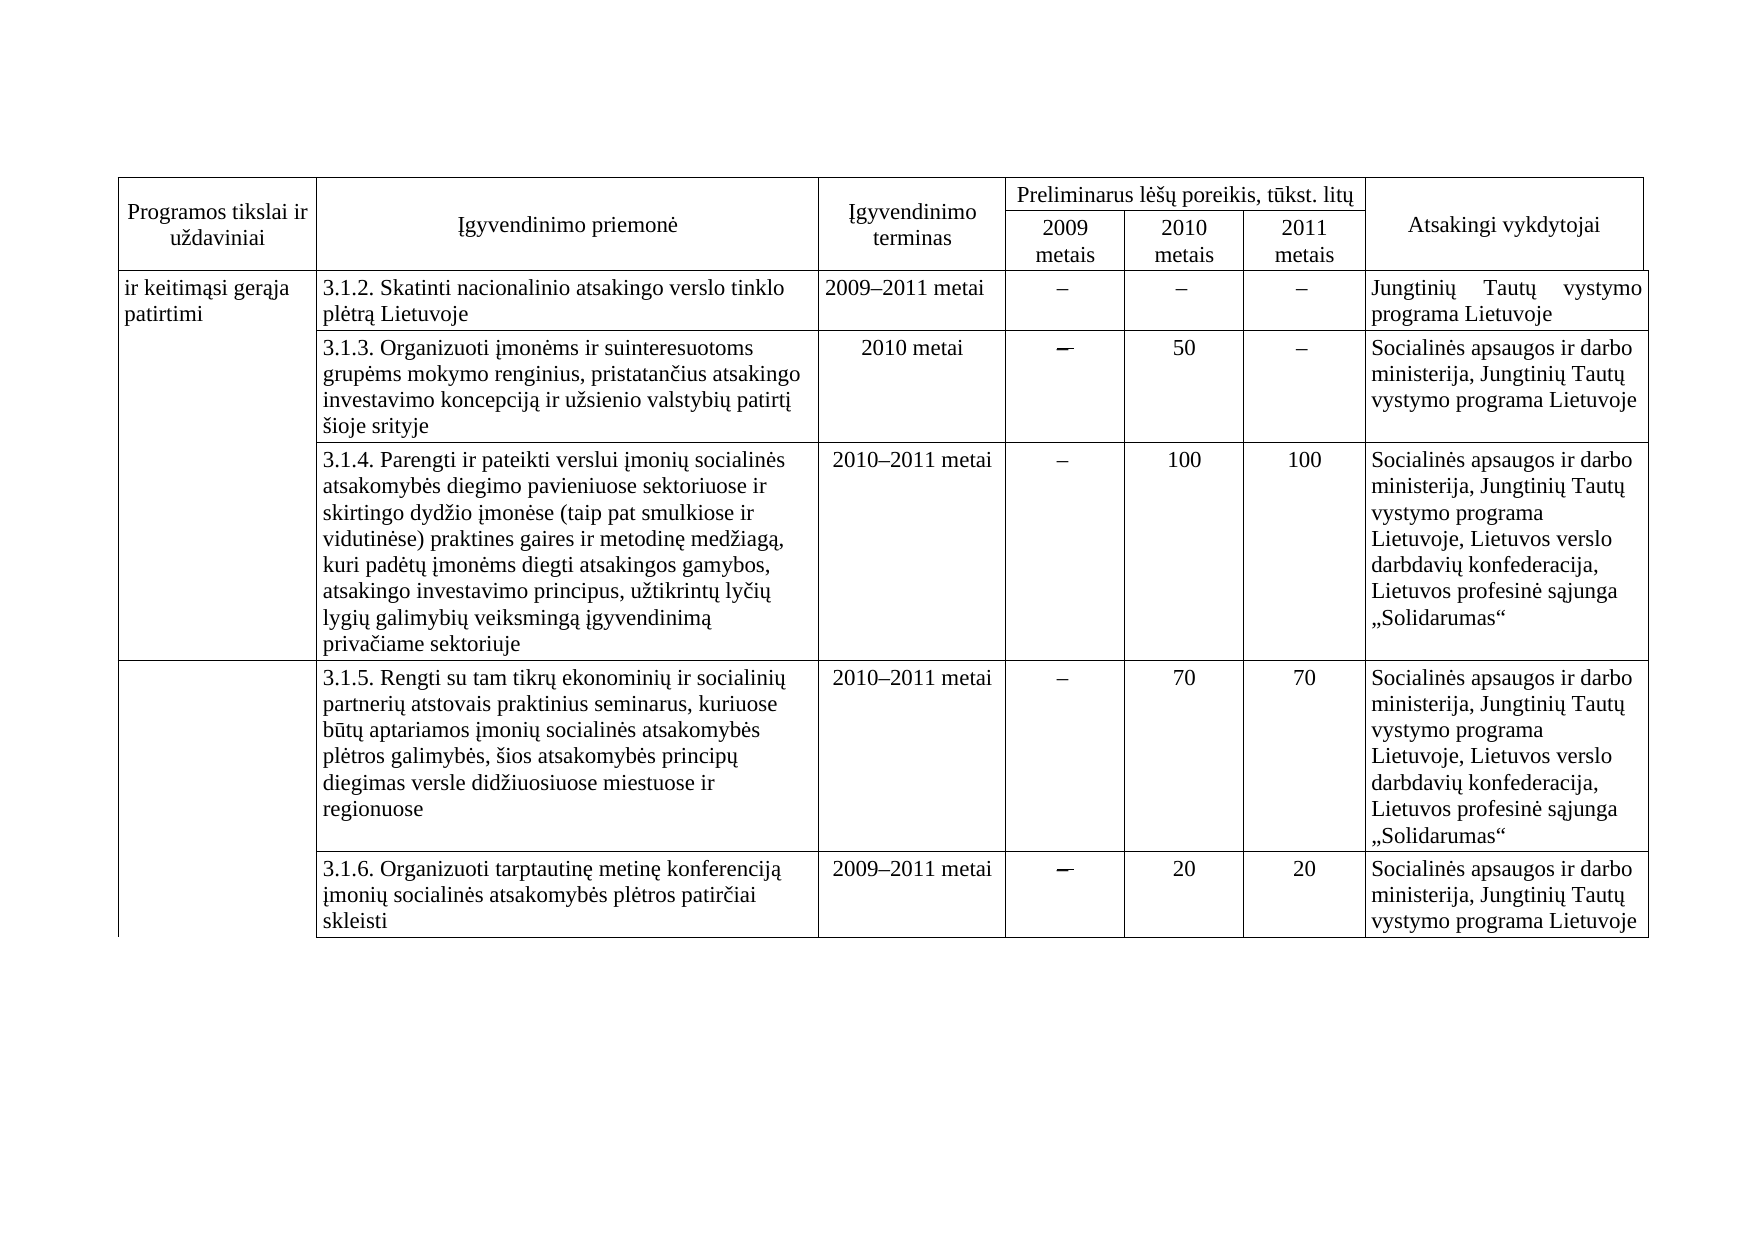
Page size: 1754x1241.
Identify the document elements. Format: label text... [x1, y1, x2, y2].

table_cell 2009 metais [1006, 211, 1124, 270]
table_cell 3.1.6. Organizuoti tarptautinę metinę konferenciją įmonių socialinės atsakomybės plėtros patirčiai skleisti [317, 852, 818, 937]
table_cell 3.1.4. Parengti ir pateikti verslui įmonių socialinės atsakomybės diegimo pavieniuose sektoriuose ir skirtingo dydžio įmonėse (taip pat smulkiose ir vidutinėse) praktines gaires ir metodinę medžiagą, kuri padėtų įmonėms diegti atsakingos gamybos, atsakingo investavimo principus, užtikrintų lyčių lygių galimybių veiksmingą įgyvendinimą privačiame sektoriuje [317, 443, 818, 659]
table_cell Socialinės apsaugos ir darbo ministerija, Jungtinių Tautų vystymo programa Lietuvoje [1366, 852, 1648, 937]
table_header Įgyvendinimo priemonė [317, 178, 818, 270]
table_cell 3.1.2. Skatinti nacionalinio atsakingo verslo tinklo plėtrą Lietuvoje [317, 271, 818, 329]
table_cell – [1244, 271, 1365, 329]
table_cell Socialinės apsaugos ir darbo ministerija, Jungtinių Tautų vystymo programa Lietuvoje, Lietuvos verslo darbdavių konfederacija, Lietuvos profesinė sąjunga „Solidarumas“ [1366, 443, 1648, 659]
table_cell Socialinės apsaugos ir darbo ministerija, Jungtinių Tautų vystymo programa Lietuvoje [1366, 331, 1648, 442]
table_cell – [1125, 271, 1243, 329]
table_header Atsakingi vykdytojai [1366, 178, 1643, 270]
table_cell 50 [1125, 331, 1243, 442]
table_cell Socialinės apsaugos ir darbo ministerija, Jungtinių Tautų vystymo programa Lietuvoje, Lietuvos verslo darbdavių konfederacija, Lietuvos profesinė sąjunga „Solidarumas“ [1366, 661, 1648, 851]
table_cell – [1006, 331, 1124, 442]
table_cell [119, 851, 316, 937]
table_cell 2009–2011 metai [819, 852, 1005, 937]
table_cell 20 [1244, 852, 1365, 937]
table_cell – [1006, 443, 1124, 659]
table_cell [119, 442, 316, 659]
table_cell – [1006, 271, 1124, 329]
table_cell 2010 metais [1125, 211, 1243, 270]
table_cell – [1006, 661, 1124, 851]
table_cell 70 [1244, 661, 1365, 851]
table_header [1644, 177, 1648, 210]
table_cell 2010–2011 metai [819, 661, 1005, 851]
table_header Preliminarus lėšų poreikis, tūkst. litų [1006, 178, 1365, 210]
table_header Įgyvendinimo terminas [819, 178, 1005, 270]
table_cell – [1244, 331, 1365, 442]
table_cell [1644, 210, 1648, 270]
table_cell 100 [1125, 443, 1243, 659]
table_cell 3.1.3. Organizuoti įmonėms ir suinteresuotoms grupėms mokymo renginius, pristatančius atsakingo investavimo koncepciją ir užsienio valstybių patirtį šioje srityje [317, 331, 818, 442]
table_cell Jungtinių Tautų vystymo programa Lietuvoje [1366, 271, 1648, 329]
table_cell 2011 metais [1244, 211, 1365, 270]
table_cell 100 [1244, 443, 1365, 659]
table_cell 2010–2011 metai [819, 443, 1005, 659]
table_header Programos tikslai ir uždaviniai [119, 178, 316, 270]
table_cell 20 [1125, 852, 1243, 937]
table_cell ir keitimąsi gerąja patirtimi [119, 271, 316, 442]
table_cell [119, 661, 316, 851]
table_cell – [1006, 852, 1124, 937]
table_cell 3.1.5. Rengti su tam tikrų ekonominių ir socialinių partnerių atstovais praktinius seminarus, kuriuose būtų aptariamos įmonių socialinės atsakomybės plėtros galimybės, šios atsakomybės principų diegimas versle didžiuosiuose miestuose ir regionuose [317, 661, 818, 851]
table_cell 2010 metai [819, 331, 1005, 442]
table_cell 70 [1125, 661, 1243, 851]
table_cell 2009–2011 metai [819, 271, 1005, 329]
